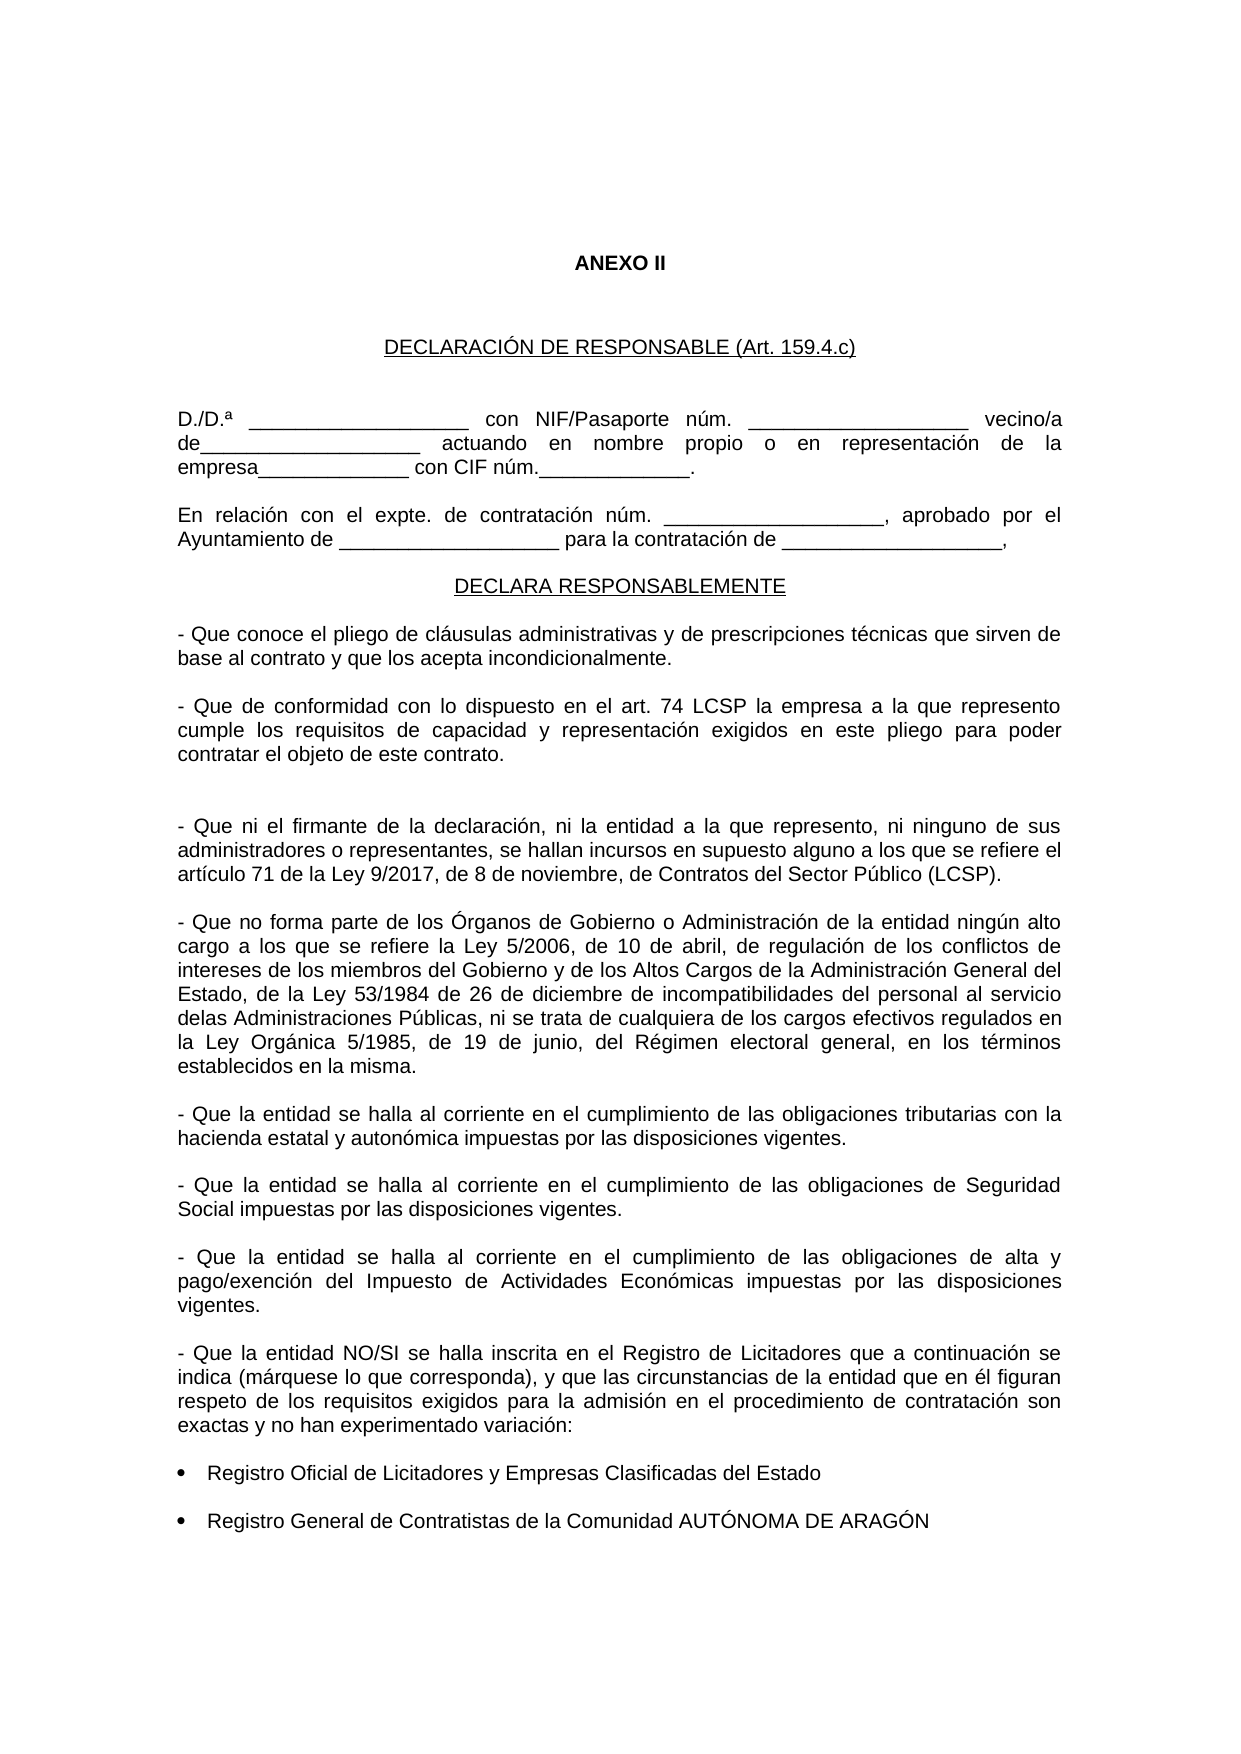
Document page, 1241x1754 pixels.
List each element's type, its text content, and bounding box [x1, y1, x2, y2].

text - Que la entidad se halla al corriente en el cumplimiento de las obligaciones de alta y pago/exención del Impuesto de Actividades Económicas impuestas por las disposiciones vigentes. [177, 1245, 1063, 1317]
text En relación con el expte. de contratación núm. ___________________, aprobado por el Ayuntamiento de ___________________ para la contratación de ___________________, [177, 502, 1063, 550]
text D./D.ª ___________________ con NIF/Pasaporte núm. ___________________ vecino/a de___________________ actuando en nombre propio o en representación de la empresa_____________ con CIF núm._____________. [177, 407, 1063, 478]
text - Que ni el firmante de la declaración, ni la entidad a la que represento, ni ninguno de sus administradores o representantes, se hallan incursos en supuesto alguno a los que se refiere el artículo 71 de la Ley 9/2017, de 8 de noviembre, de Contratos del Sector Público (LCSP). [177, 814, 1063, 886]
text - Que la entidad se halla al corriente en el cumplimiento de las obligaciones tributarias con la hacienda estatal y autonómica impuestas por las disposiciones vigentes. [177, 1101, 1063, 1149]
text  Registro General de Contratistas de la Comunidad AUTÓNOMA DE ARAGÓN [177, 1509, 1063, 1533]
text - Que la entidad NO/SI se halla inscrita en el Registro de Licitadores que a continuación se indica (márquese lo que corresponda), y que las circunstancias de la entidad que en él figuran respeto de los requisitos exigidos para la admisión en el procedimiento de contratación son exactas y no han experimentado variación: [177, 1341, 1063, 1437]
text ANEXO II [177, 251, 1063, 275]
text DECLARA RESPONSABLEMENTE [177, 574, 1063, 598]
text  Registro Oficial de Licitadores y Empresas Clasificadas del Estado [177, 1461, 1063, 1485]
text DECLARACIÓN DE RESPONSABLE (Art. 159.4.c) [177, 335, 1063, 359]
text - Que no forma parte de los Órganos de Gobierno o Administración de la entidad ningún alto cargo a los que se refiere la Ley 5/2006, de 10 de abril, de regulación de los conflictos de intereses de los miembros del Gobierno y de los Altos Cargos de la Administración General del Estado, de la Ley 53/1984 de 26 de diciembre de incompatibilidades del personal al servicio delas Administraciones Públicas, ni se trata de cualquiera de los cargos efectivos regulados en la Ley Orgánica 5/1985, de 19 de junio, del Régimen electoral general, en los términos establecidos en la misma. [177, 910, 1063, 1077]
text - Que de conformidad con lo dispuesto en el art. 74 LCSP la empresa a la que represento cumple los requisitos de capacidad y representación exigidos en este pliego para poder contratar el objeto de este contrato. [177, 694, 1063, 766]
text - Que conoce el pliego de cláusulas administrativas y de prescripciones técnicas que sirven de base al contrato y que los acepta incondicionalmente. [177, 622, 1063, 670]
text - Que la entidad se halla al corriente en el cumplimiento de las obligaciones de Seguridad Social impuestas por las disposiciones vigentes. [177, 1173, 1063, 1221]
